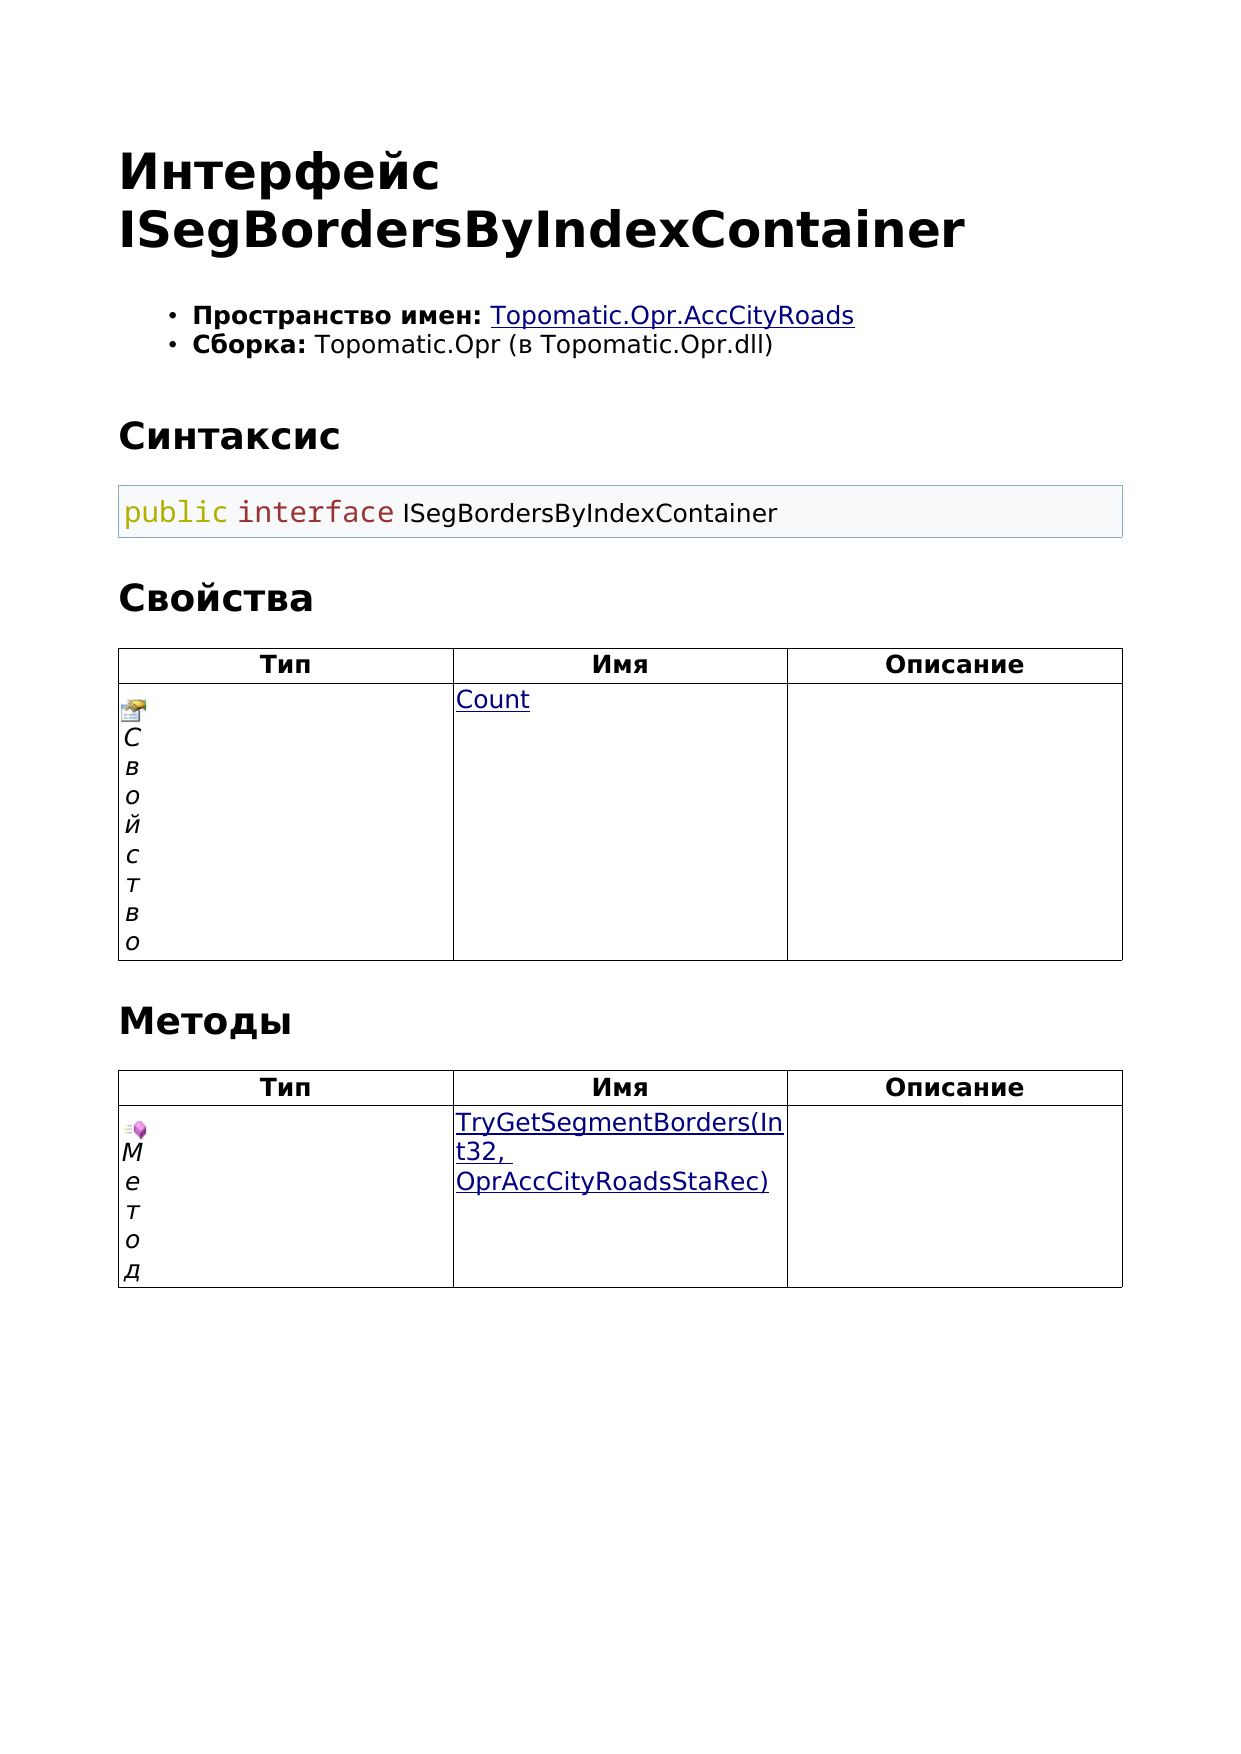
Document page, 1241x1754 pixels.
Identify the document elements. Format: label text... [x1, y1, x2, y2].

table_cell Count [454, 684, 787, 959]
table_header Имя [454, 1071, 787, 1105]
table_header Тип [119, 649, 453, 683]
table_header Тип [119, 1071, 453, 1105]
picture [121, 698, 147, 724]
list Пространство имен: Topomatic.Opr.AccCityRoads [177, 302, 1122, 331]
subtitle Интерфейс ISegBordersByIndexContainer [118, 143, 1122, 259]
table_header public interface ISegBordersByIndexContainer [119, 486, 1122, 537]
table_header Описание [788, 649, 1122, 683]
list Сборка: Topomatic.Opr (в Topomatic.Opr.dll) [177, 331, 1122, 360]
table_header Описание [788, 1071, 1122, 1105]
table_cell [788, 1106, 1122, 1287]
table_cell TryGetSegmentBorders(Int32, OprAccCityRoadsStaRec) [454, 1106, 787, 1287]
table_cell [788, 684, 1122, 959]
table_header Имя [454, 649, 787, 683]
subtitle Свойства [118, 577, 1122, 620]
subtitle Методы [118, 999, 1122, 1043]
table_cell [119, 684, 453, 959]
table_cell [119, 1106, 453, 1287]
subtitle Синтаксис [118, 414, 1122, 458]
picture [121, 1121, 147, 1139]
